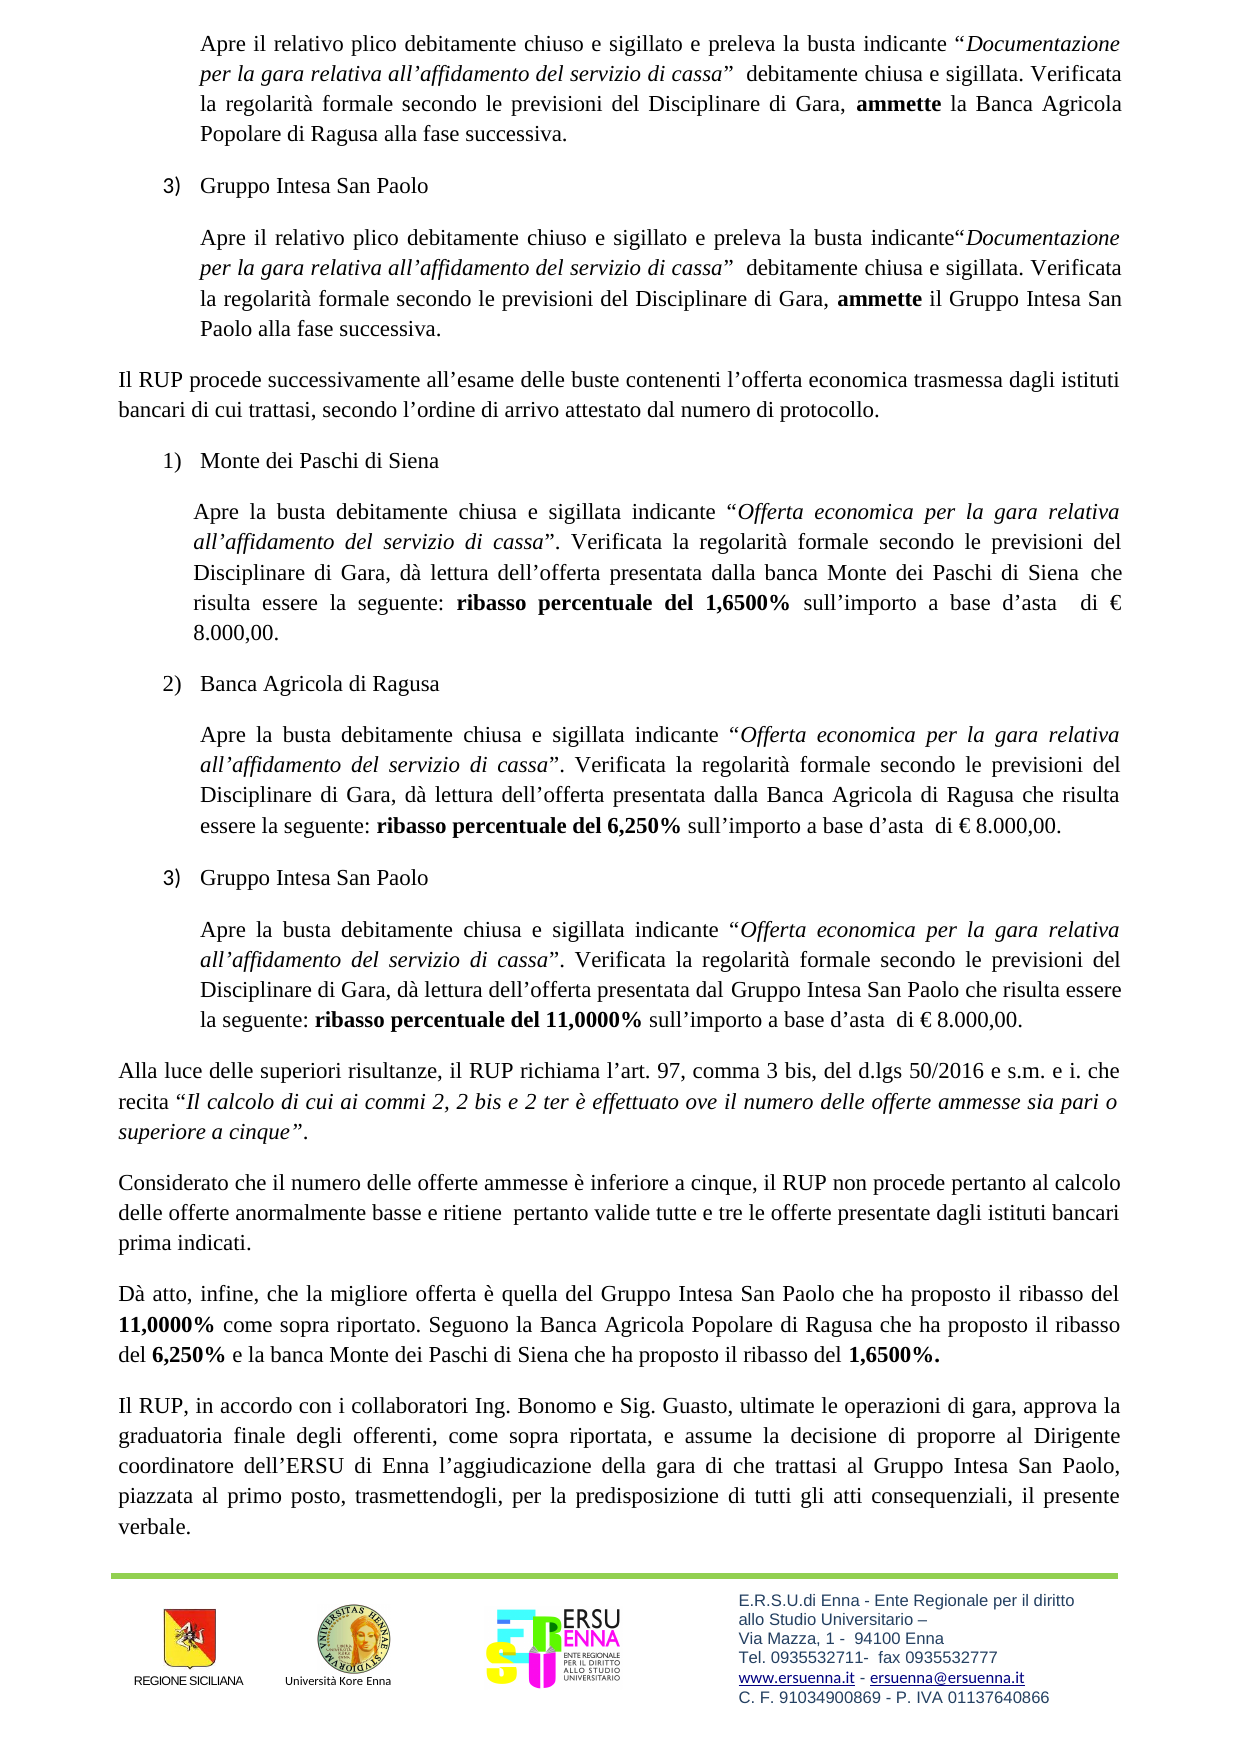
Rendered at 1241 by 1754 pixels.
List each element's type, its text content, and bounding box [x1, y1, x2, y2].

text Considerato che il numero delle offerte ammesse è inferiore a cinque, il RUP non procede pertanto al calcolo delle offerte anormalmente basse e ritiene pertanto valide tutte e tre le offerte presentate dagli istituti bancari prima indicati. [118, 1169, 1122, 1256]
text Apre la busta debitamente chiusa e sigillata indicante “Offerta economica per la gara relativa all’affidamento del servizio di cassa”. Verificata la regolarità formale secondo le previsioni del Disciplinare di Gara, dà lettura dell’offerta presentata dal Gruppo Intesa San Paolo che risulta essere la seguente: ribasso percentuale del 11,0000% sull’importo a base d’asta di € 8.000,00. [200, 916, 1122, 1033]
text Apre la busta debitamente chiusa e sigillata indicante “Offerta economica per la gara relativa all’affidamento del servizio di cassa”. Verificata la regolarità formale secondo le previsioni del Disciplinare di Gara, dà lettura dell’offerta presentata dalla banca Monte dei Paschi di Siena che risulta essere la seguente: ribasso percentuale del 1,6500% sull’importo a base d’asta di € 8.000,00. [193, 498, 1122, 645]
list Monte dei Paschi di Siena [162, 447, 1122, 473]
text Apre il relativo plico debitamente chiuso e sigillato e preleva la busta indicante “Documentazione per la gara relativa all’affidamento del servizio di cassa” debitamente chiusa e sigillata. Verificata la regolarità formale secondo le previsioni del Disciplinare di Gara, ammette la Banca Agricola Popolare di Ragusa alla fase successiva. [200, 29, 1122, 147]
text Il RUP, in accordo con i collaboratori Ing. Bonomo e Sig. Guasto, ultimate le operazioni di gara, approva la graduatoria finale degli offerenti, come sopra riportata, e assume la decisione di proporre al Dirigente coordinatore dell’ERSU di Enna l’aggiudicazione della gara di che trattasi al Gruppo Intesa San Paolo, piazzata al primo posto, trasmettendogli, per la predisposizione di tutti gli atti consequenziali, il presente verbale. [118, 1392, 1122, 1539]
text Apre la busta debitamente chiusa e sigillata indicante “Offerta economica per la gara relativa all’affidamento del servizio di cassa”. Verificata la regolarità formale secondo le previsioni del Disciplinare di Gara, dà lettura dell’offerta presentata dalla Banca Agricola di Ragusa che risulta essere la seguente: ribasso percentuale del 6,250% sull’importo a base d’asta di € 8.000,00. [200, 721, 1122, 838]
list Gruppo Intesa San Paolo [162, 171, 1122, 199]
list Banca Agricola di Ragusa [162, 670, 1122, 696]
text Alla luce delle superiori risultanze, il RUP richiama l’art. 97, comma 3 bis, del d.lgs 50/2016 e s.m. e i. che recita “Il calcolo di cui ai commi 2, 2 bis e 2 ter è effettuato ove il numero delle offerte ammesse sia pari o superiore a cinque”. [118, 1057, 1122, 1144]
text Dà atto, infine, che la migliore offerta è quella del Gruppo Intesa San Paolo che ha proposto il ribasso del 11,0000% come sopra riportato. Seguono la Banca Agricola Popolare di Ragusa che ha proposto il ribasso del 6,250% e la banca Monte dei Paschi di Siena che ha proposto il ribasso del 1,6500%. [118, 1280, 1122, 1367]
text Il RUP procede successivamente all’esame delle buste contenenti l’offerta economica trasmessa dagli istituti bancari di cui trattasi, secondo l’ordine di arrivo attestato dal numero di protocollo. [118, 366, 1122, 422]
text Apre il relativo plico debitamente chiuso e sigillato e preleva la busta indicante“Documentazione per la gara relativa all’affidamento del servizio di cassa” debitamente chiusa e sigillata. Verificata la regolarità formale secondo le previsioni del Disciplinare di Gara, ammette il Gruppo Intesa San Paolo alla fase successiva. [200, 224, 1122, 341]
list Gruppo Intesa San Paolo [162, 863, 1122, 891]
